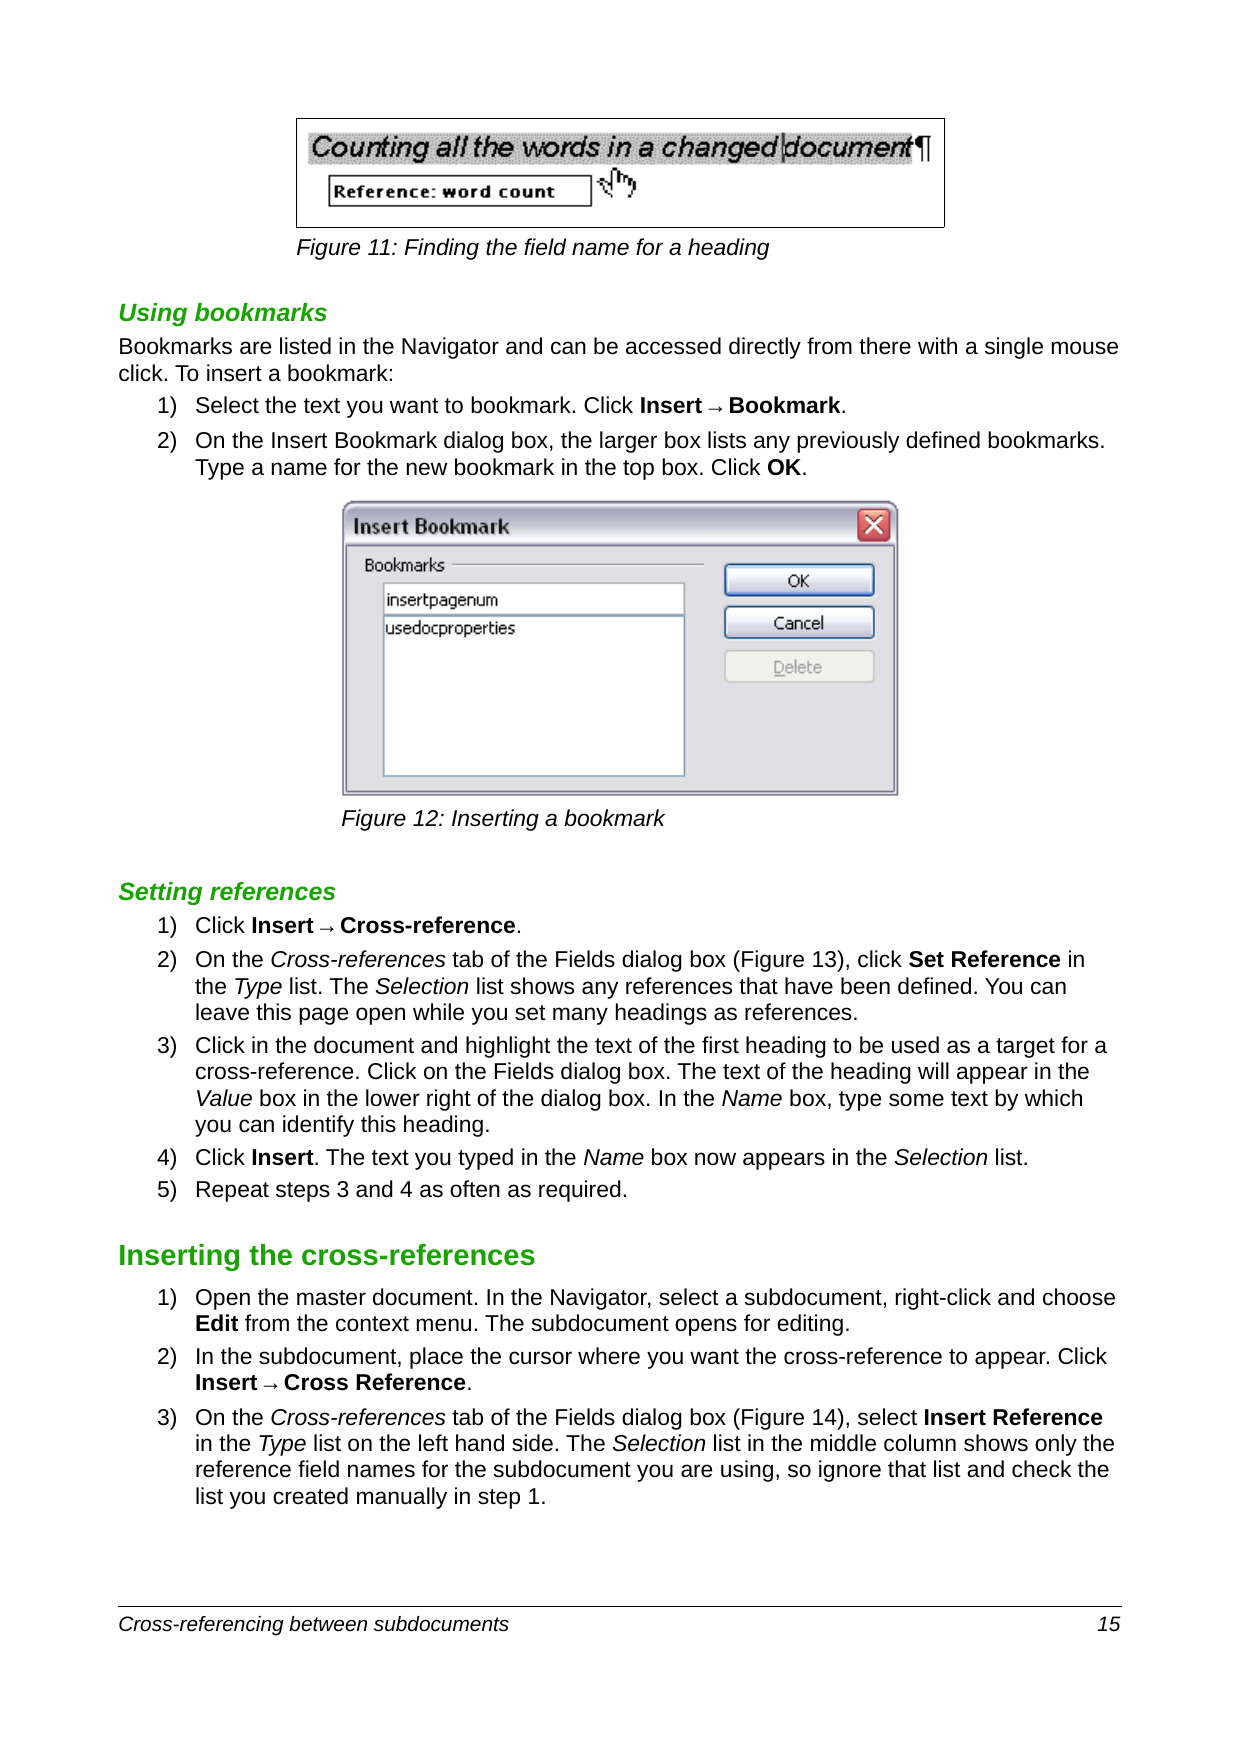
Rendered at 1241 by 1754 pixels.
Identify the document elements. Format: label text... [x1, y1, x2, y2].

list Click Insert. The text you typed in the Name box now appears in the Selection list. [177, 1143, 1122, 1170]
subtitle Setting references [118, 877, 1122, 906]
list Open the master document. In the Navigator, select a subdocument, right-click and choose Edit from the context menu. The subdocument opens for editing. [177, 1284, 1122, 1337]
text Figure 11: Finding the field name for a heading [296, 234, 944, 260]
text Figure 12: Inserting a bookmark [341, 805, 899, 831]
list On the Insert Bookmark dialog box, the larger box lists any previously defined bookmarks. Type a name for the new bookmark in the top box. Click OK. [177, 427, 1122, 480]
picture [299, 121, 942, 225]
list On the Cross-references tab of the Fields dialog box (Figure 14), select Insert Reference in the Type list on the left hand side. The Selection list in the middle column shows only the reference field names for the subdocument you are using, so ignore that list and check the list you created manually in step 1. [177, 1404, 1122, 1509]
list Select the text you want to bookmark. Click Insert → Bookmark. [177, 392, 1122, 421]
list Click Insert → Cross-reference. [177, 912, 1122, 940]
picture [341, 498, 899, 799]
list On the Cross-references tab of the Fields dialog box (Figure 13), click Set Reference in the Type list. The Selection list shows any references that have been defined. You can leave this page open while you set many headings as references. [177, 946, 1122, 1026]
list Repeat steps 3 and 4 as often as required. [177, 1176, 1122, 1202]
list Bookmarks are listed in the Navigator and can be accessed directly from there with a single mouse click. To insert a bookmark: [118, 333, 1122, 386]
list Click in the document and highlight the text of the first heading to be used as a target for a cross-reference. Click on the Fields dialog box. The text of the heading will appear in the Value box in the lower right of the dialog box. In the Name box, type some text by which you can identify this heading. [177, 1032, 1122, 1137]
subtitle Using bookmarks [118, 298, 1122, 327]
subtitle Inserting the cross-references [118, 1238, 1122, 1271]
list In the subdocument, place the cursor where you want the cross-reference to appear. Click Insert → Cross Reference. [177, 1343, 1122, 1397]
